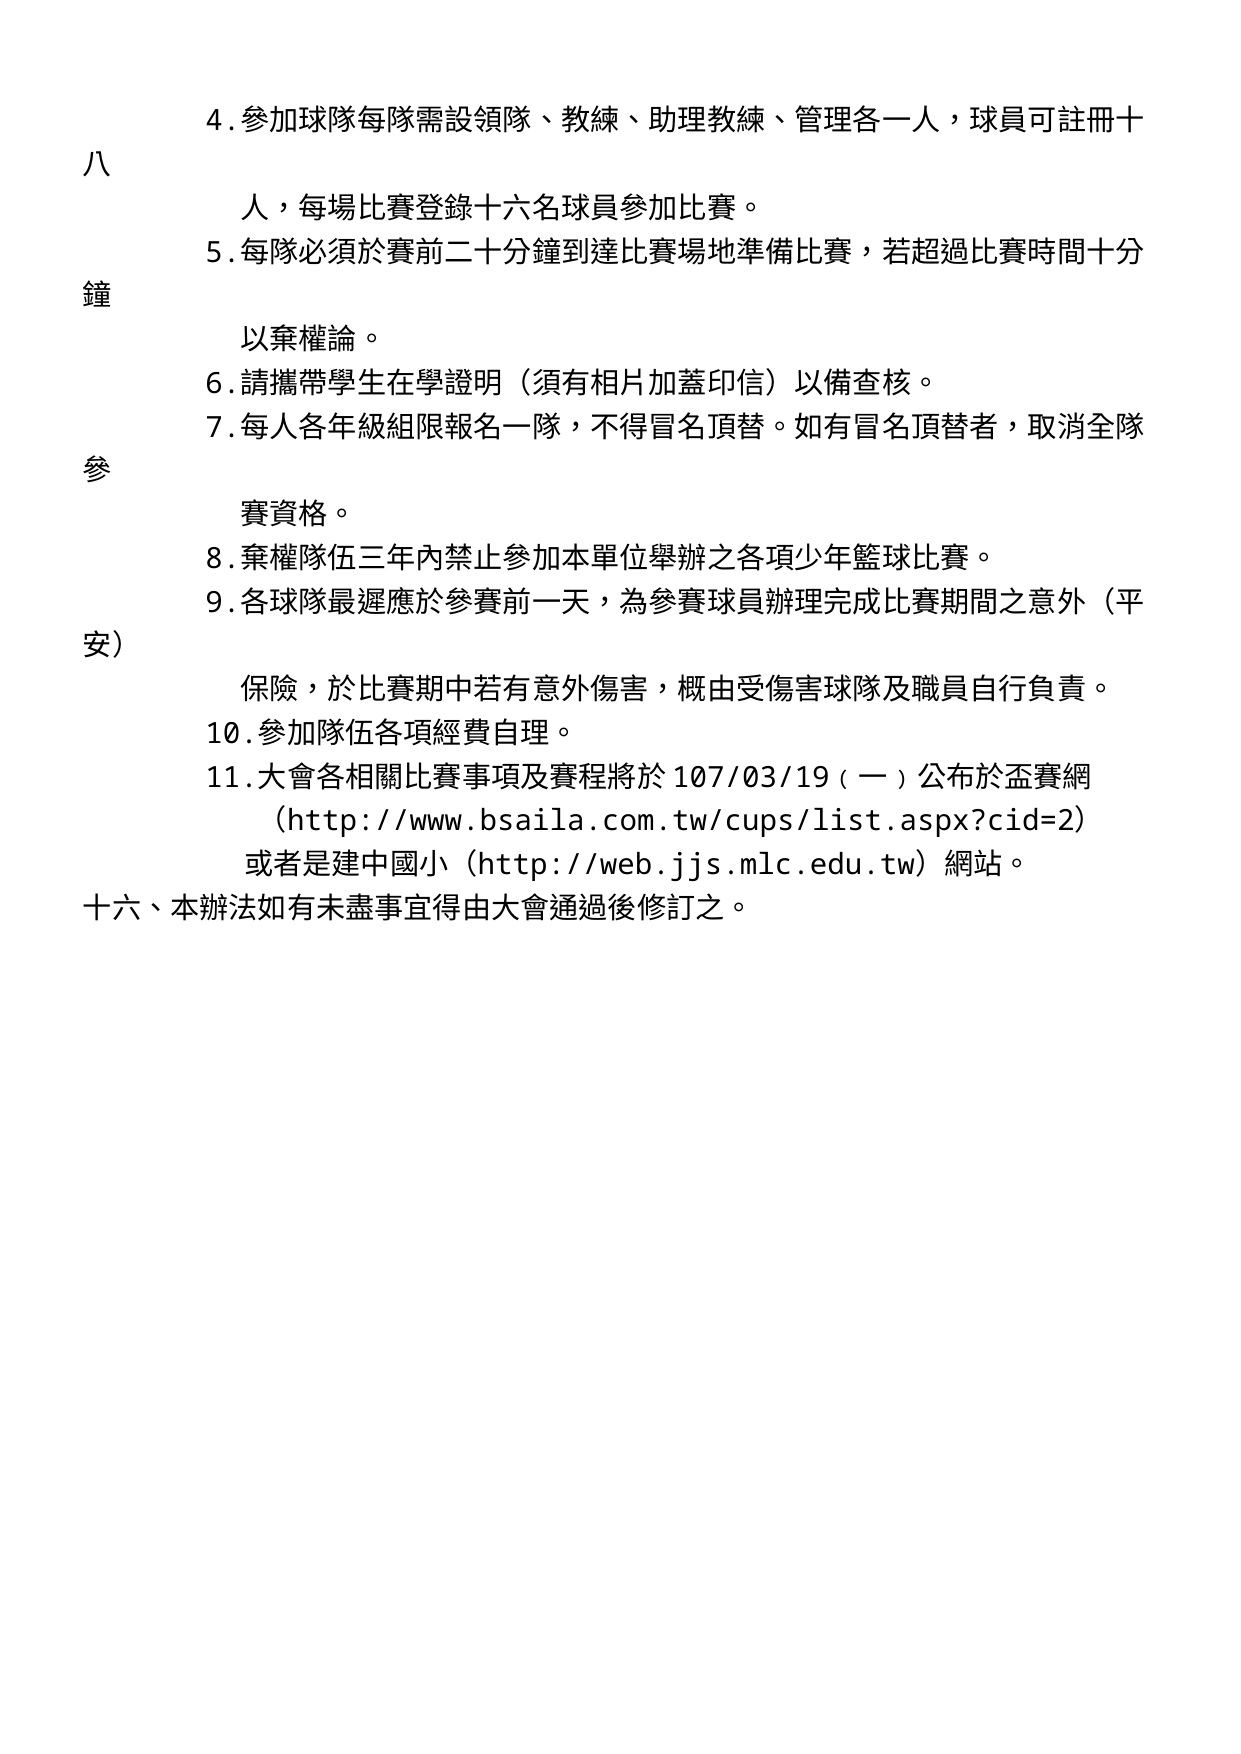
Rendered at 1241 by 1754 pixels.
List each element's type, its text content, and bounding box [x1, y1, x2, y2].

text 4.參加球隊每隊需設領隊、教練、助理教練、管理各一人，球員可註冊十八 [83, 96, 1157, 183]
text 10.參加隊伍各項經費自理。 [83, 708, 1157, 752]
text 或者是建中國小（http://web.jjs.mlc.edu.tw）網站。 [209, 839, 1157, 883]
text 8.棄權隊伍三年內禁止參加本單位舉辦之各項少年籃球比賽。 [83, 533, 1157, 577]
text 賽資格。 [83, 489, 1157, 533]
text 以棄權論。 [83, 314, 1157, 358]
text 11.大會各相關比賽事項及賽程將於107/03/19﹙一﹚公布於盃賽網 [83, 752, 1157, 796]
text （http://www.bsaila.com.tw/cups/list.aspx?cid=2） [83, 796, 1157, 839]
text 人，每場比賽登錄十六名球員參加比賽。 [83, 183, 1157, 227]
text 十六、本辦法如有未盡事宜得由大會通過後修訂之。 [83, 883, 1157, 927]
text 7.每人各年級組限報名一隊，不得冒名頂替。如有冒名頂替者，取消全隊參 [83, 402, 1157, 489]
text 5.每隊必須於賽前二十分鐘到達比賽場地準備比賽，若超過比賽時間十分鐘 [83, 227, 1157, 314]
text 保險，於比賽期中若有意外傷害，概由受傷害球隊及職員自行負責。 [83, 664, 1157, 708]
text 6.請攜帶學生在學證明（須有相片加蓋印信）以備查核。 [83, 358, 1157, 402]
text 9.各球隊最遲應於參賽前一天，為參賽球員辦理完成比賽期間之意外（平安） [83, 577, 1157, 664]
